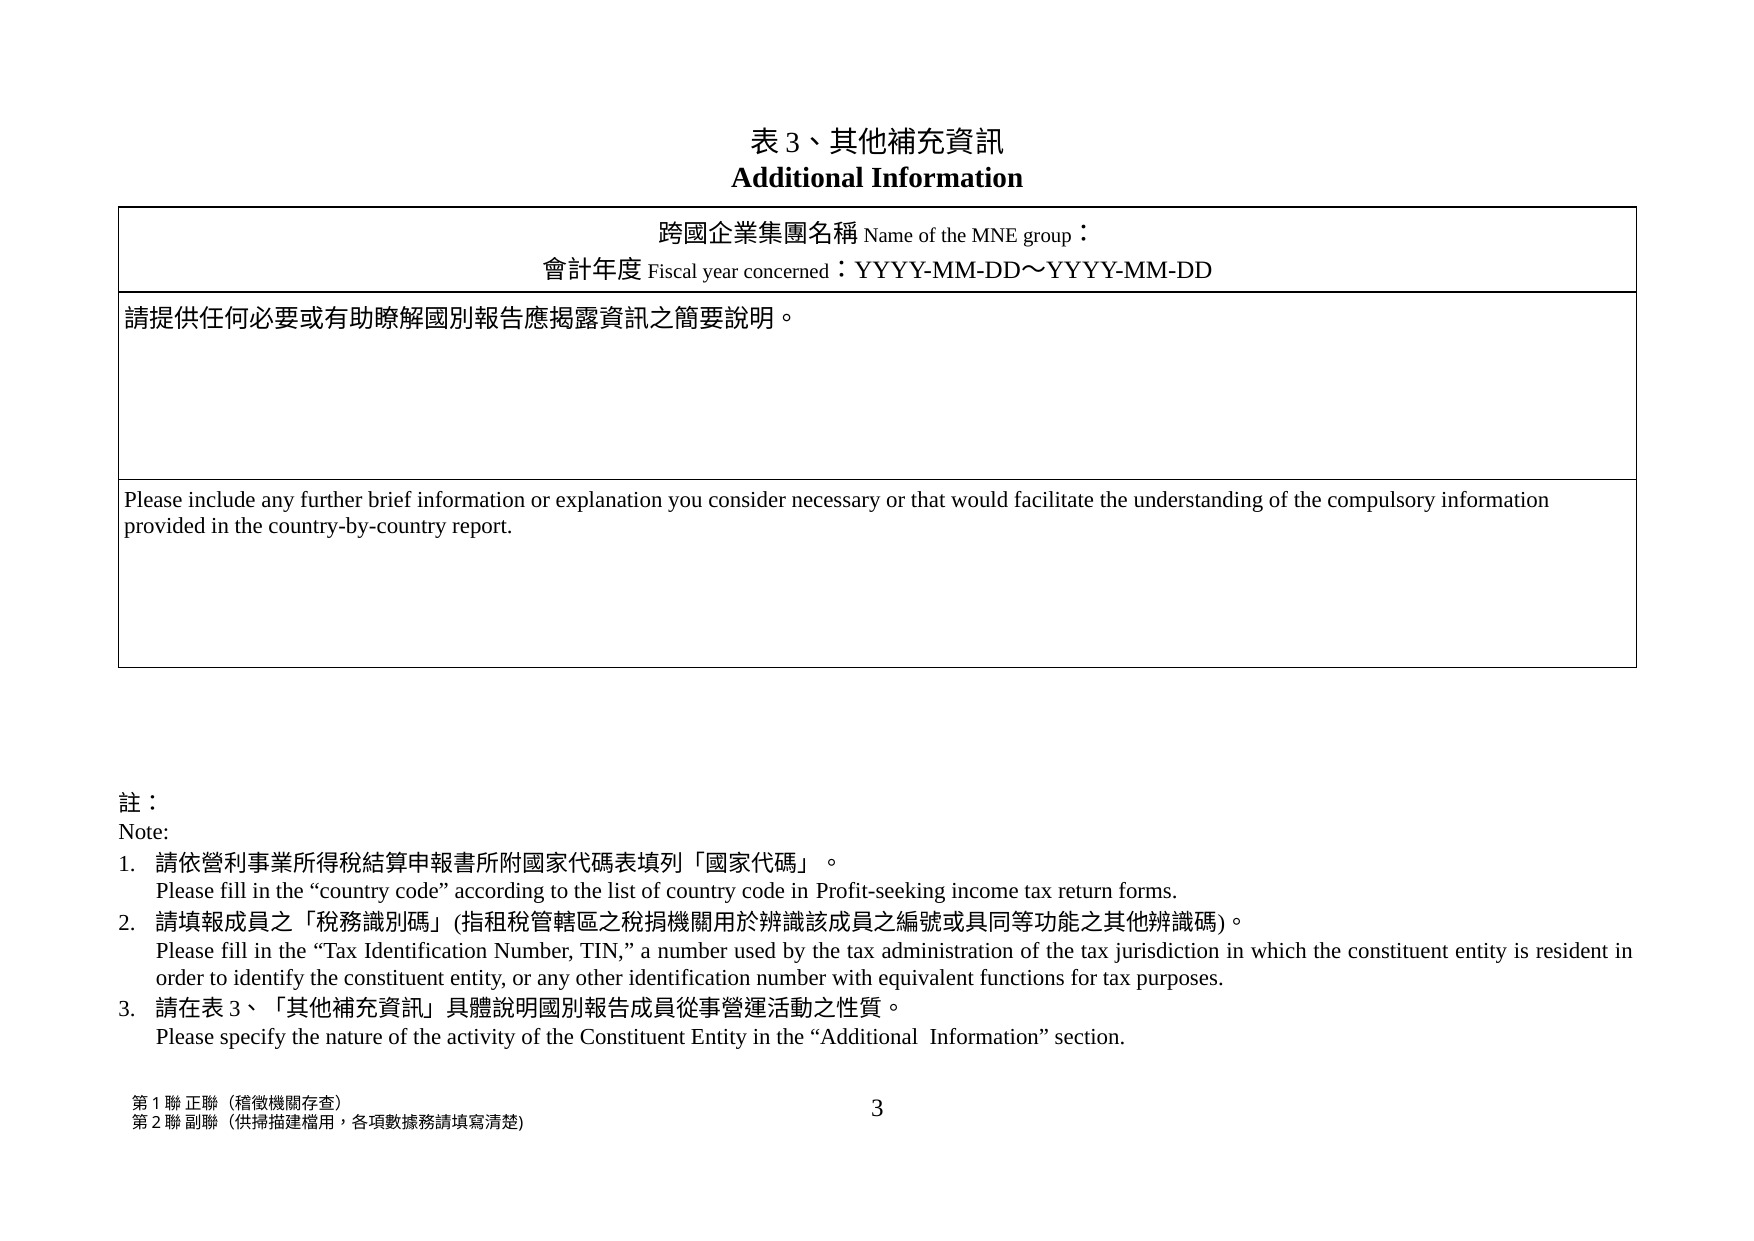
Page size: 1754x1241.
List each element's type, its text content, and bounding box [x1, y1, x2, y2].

text Please fill in the “country code” according to the list of country code in Profit-seeking income tax return forms. [156, 878, 1636, 904]
text Please fill in the “Tax Identification Number, TIN,” a number used by the tax administration of the tax jurisdiction in which the constituent entity is resident in order to identify the constituent entity, or any other identification number with equivalent functions for tax purposes. [156, 937, 1636, 990]
text 表3、其他補充資訊 [118, 118, 1636, 160]
text Please specify the nature of the activity of the Constituent Entity in the “Additional Information” section. [156, 1023, 1636, 1049]
text 第2聯 副聯（供掃描建檔用，各項數據務請填寫清楚) [131, 1113, 618, 1132]
table_header 跨國企業集團名稱Name of the MNE group： 會計年度Fiscal year concerned：YYYY-MM-DD～YYYY-MM-DD [119, 208, 1636, 291]
text Note: [118, 818, 1636, 844]
table_cell 請提供任何必要或有助瞭解國別報告應揭露資訊之簡要說明。 [119, 293, 1636, 479]
table_cell Please include any further brief information or explanation you consider necessary or that would facilitate the understanding of the compulsory information provided in the country-by-country report. [119, 480, 1636, 667]
text 註： [118, 785, 1636, 818]
text 第1聯 正聯（稽徵機關存查） [131, 1095, 618, 1113]
text Additional Information [118, 160, 1636, 194]
list 請填報成員之「稅務識別碼」(指租稅管轄區之稅捐機關用於辨識該成員之編號或具同等功能之其他辨識碼)。 [118, 904, 1636, 937]
list 請在表3、「其他補充資訊」具體說明國別報告成員從事營運活動之性質。 [118, 990, 1636, 1023]
list 請依營利事業所得稅結算申報書所附國家代碼表填列「國家代碼」。 [118, 844, 1636, 878]
